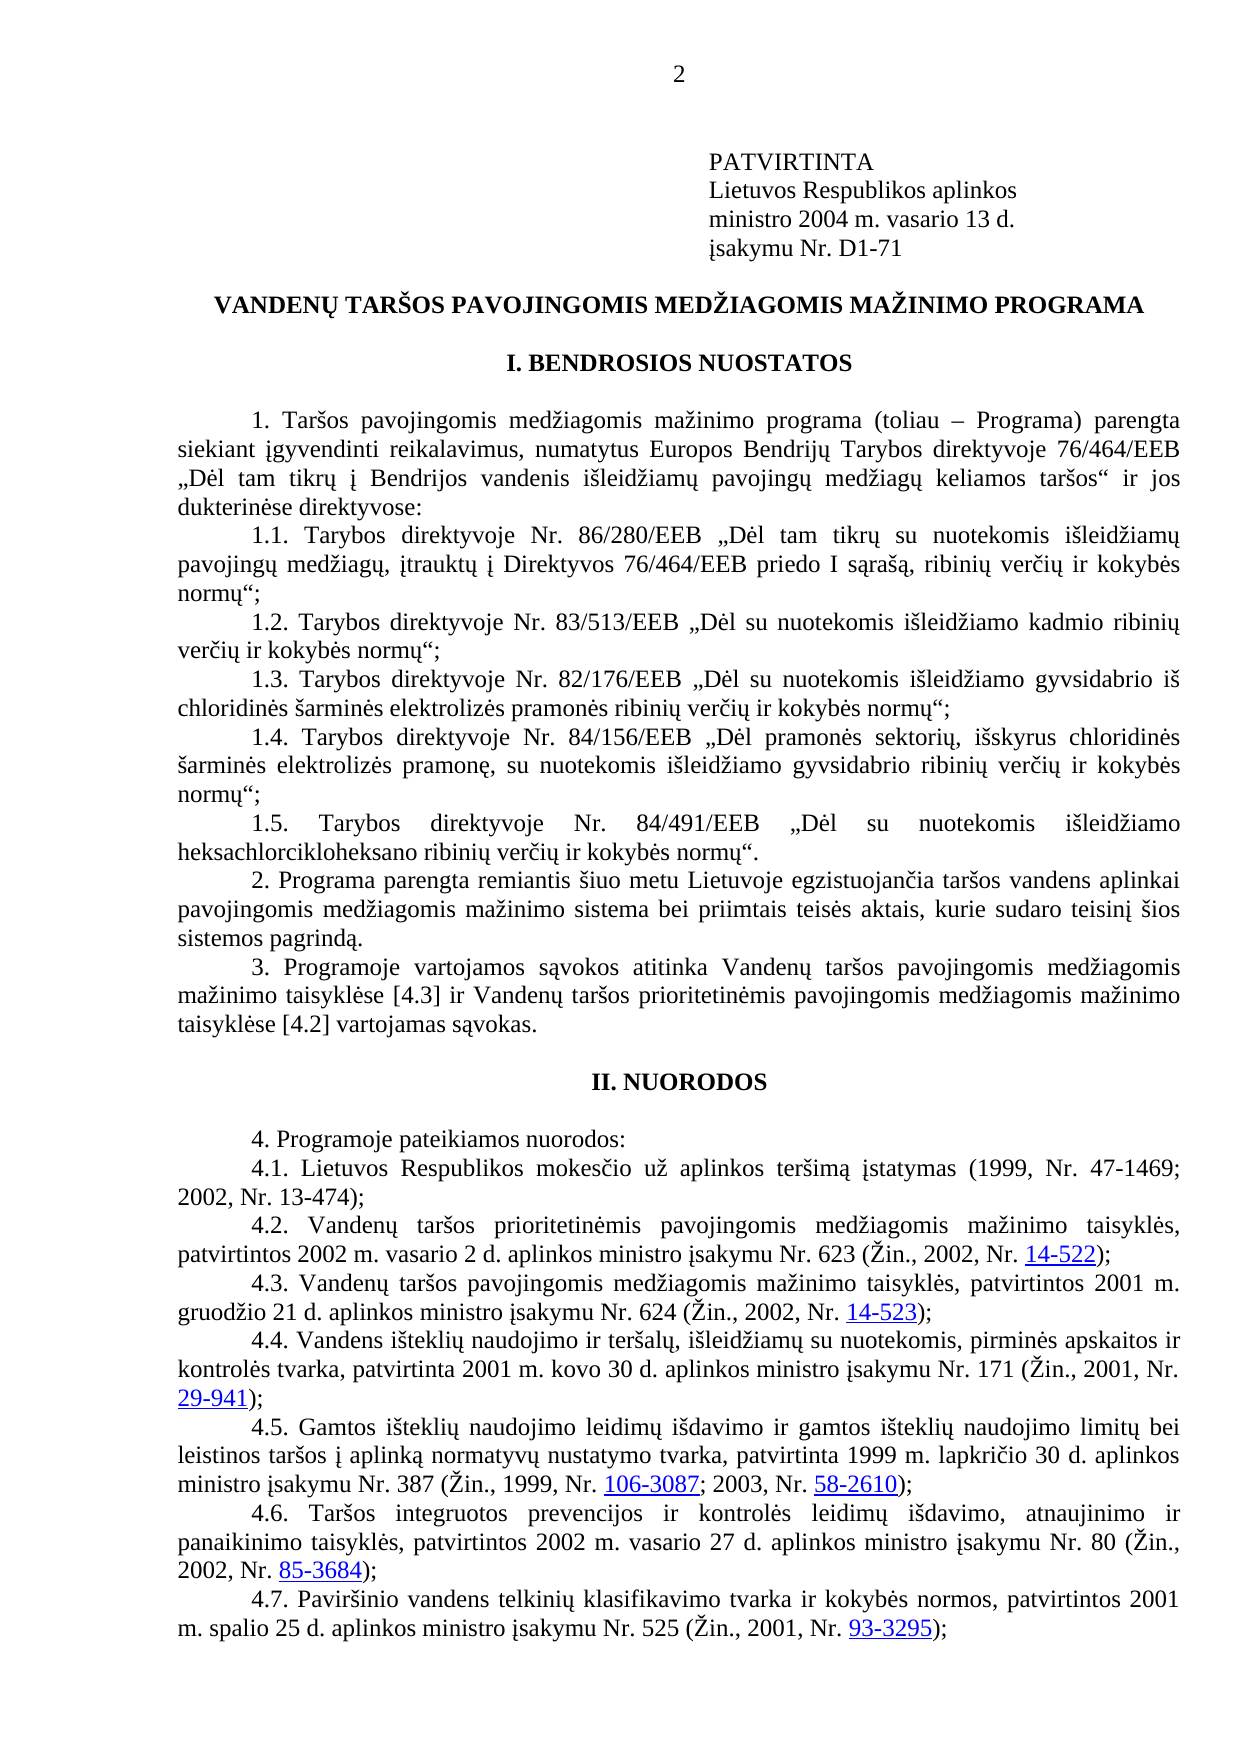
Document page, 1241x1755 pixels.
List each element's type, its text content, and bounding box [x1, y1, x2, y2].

text II. Nuorodos [177, 1067, 1181, 1096]
text 4.4. Vandens išteklių naudojimo ir teršalų, išleidžiamų su nuotekomis, pirminės apskaitos ir kontrolės tvarka, patvirtinta 2001 m. kovo 30 d. aplinkos ministro įsakymu Nr. 171 (Žin., 2001, Nr. 29-941); [177, 1326, 1181, 1412]
text Vandenų taršos pavojingomis medžiagomis mažinimo programa [177, 291, 1181, 319]
text 4.2. Vandenų taršos prioritetinėmis pavojingomis medžiagomis mažinimo taisyklės, patvirtintos 2002 m. vasario 2 d. aplinkos ministro įsakymu Nr. 623 (Žin., 2002, Nr. 14-522); [177, 1211, 1181, 1268]
text I. Bendrosios nuostatos [177, 348, 1181, 377]
text 4. Programoje pateikiamos nuorodos: [177, 1124, 1181, 1153]
text 1.5. Tarybos direktyvoje Nr. 84/491/EEB „Dėl su nuotekomis išleidžiamo heksachlorcikloheksano ribinių verčių ir kokybės normų“. [177, 808, 1181, 866]
text 3. Programoje vartojamos sąvokos atitinka Vandenų taršos pavojingomis medžiagomis mažinimo taisyklėse [4.3] ir Vandenų taršos prioritetinėmis pavojingomis medžiagomis mažinimo taisyklėse [4.2] vartojamas sąvokas. [177, 952, 1181, 1038]
text 4.7. Paviršinio vandens telkinių klasifikavimo tvarka ir kokybės normos, patvirtintos 2001 m. spalio 25 d. aplinkos ministro įsakymu Nr. 525 (Žin., 2001, Nr. 93-3295); [177, 1584, 1181, 1642]
text 4.5. Gamtos išteklių naudojimo leidimų išdavimo ir gamtos išteklių naudojimo limitų bei leistinos taršos į aplinką normatyvų nustatymo tvarka, patvirtinta 1999 m. lapkričio 30 d. aplinkos ministro įsakymu Nr. 387 (Žin., 1999, Nr. 106-3087; 2003, Nr. 58-2610); [177, 1412, 1181, 1498]
text 4.3. Vandenų taršos pavojingomis medžiagomis mažinimo taisyklės, patvirtintos 2001 m. gruodžio 21 d. aplinkos ministro įsakymu Nr. 624 (Žin., 2002, Nr. 14-523); [177, 1268, 1181, 1326]
text ministro 2004 m. vasario 13 d. [177, 204, 1181, 233]
text 1.4. Tarybos direktyvoje Nr. 84/156/EEB „Dėl pramonės sektorių, išskyrus chloridinės šarminės elektrolizės pramonę, su nuotekomis išleidžiamo gyvsidabrio ribinių verčių ir kokybės normų“; [177, 722, 1181, 808]
text PATVIRTINTA [177, 147, 1181, 176]
text 2. Programa parengta remiantis šiuo metu Lietuvoje egzistuojančia taršos vandens aplinkai pavojingomis medžiagomis mažinimo sistema bei priimtais teisės aktais, kurie sudaro teisinį šios sistemos pagrindą. [177, 866, 1181, 952]
text 1.2. Tarybos direktyvoje Nr. 83/513/EEB „Dėl su nuotekomis išleidžiamo kadmio ribinių verčių ir kokybės normų“; [177, 607, 1181, 664]
text 1.3. Tarybos direktyvoje Nr. 82/176/EEB „Dėl su nuotekomis išleidžiamo gyvsidabrio iš chloridinės šarminės elektrolizės pramonės ribinių verčių ir kokybės normų“; [177, 664, 1181, 722]
text 1. Taršos pavojingomis medžiagomis mažinimo programa (toliau – Programa) parengta siekiant įgyvendinti reikalavimus, numatytus Europos Bendrijų Tarybos direktyvoje 76/464/EEB „Dėl tam tikrų į Bendrijos vandenis išleidžiamų pavojingų medžiagų keliamos taršos“ ir jos dukterinėse direktyvose: [177, 406, 1181, 521]
text įsakymu Nr. D1-71 [177, 233, 1181, 262]
text 1.1. Tarybos direktyvoje Nr. 86/280/EEB „Dėl tam tikrų su nuotekomis išleidžiamų pavojingų medžiagų, įtrauktų į Direktyvos 76/464/EEB priedo I sąrašą, ribinių verčių ir kokybės normų“; [177, 521, 1181, 607]
text Lietuvos Respublikos aplinkos [177, 176, 1181, 204]
text 4.1. Lietuvos Respublikos mokesčio už aplinkos teršimą įstatymas (1999, Nr. 47-1469; 2002, Nr. 13-474); [177, 1153, 1181, 1211]
text 4.6. Taršos integruotos prevencijos ir kontrolės leidimų išdavimo, atnaujinimo ir panaikinimo taisyklės, patvirtintos 2002 m. vasario 27 d. aplinkos ministro įsakymu Nr. 80 (Žin., 2002, Nr. 85-3684); [177, 1498, 1181, 1584]
